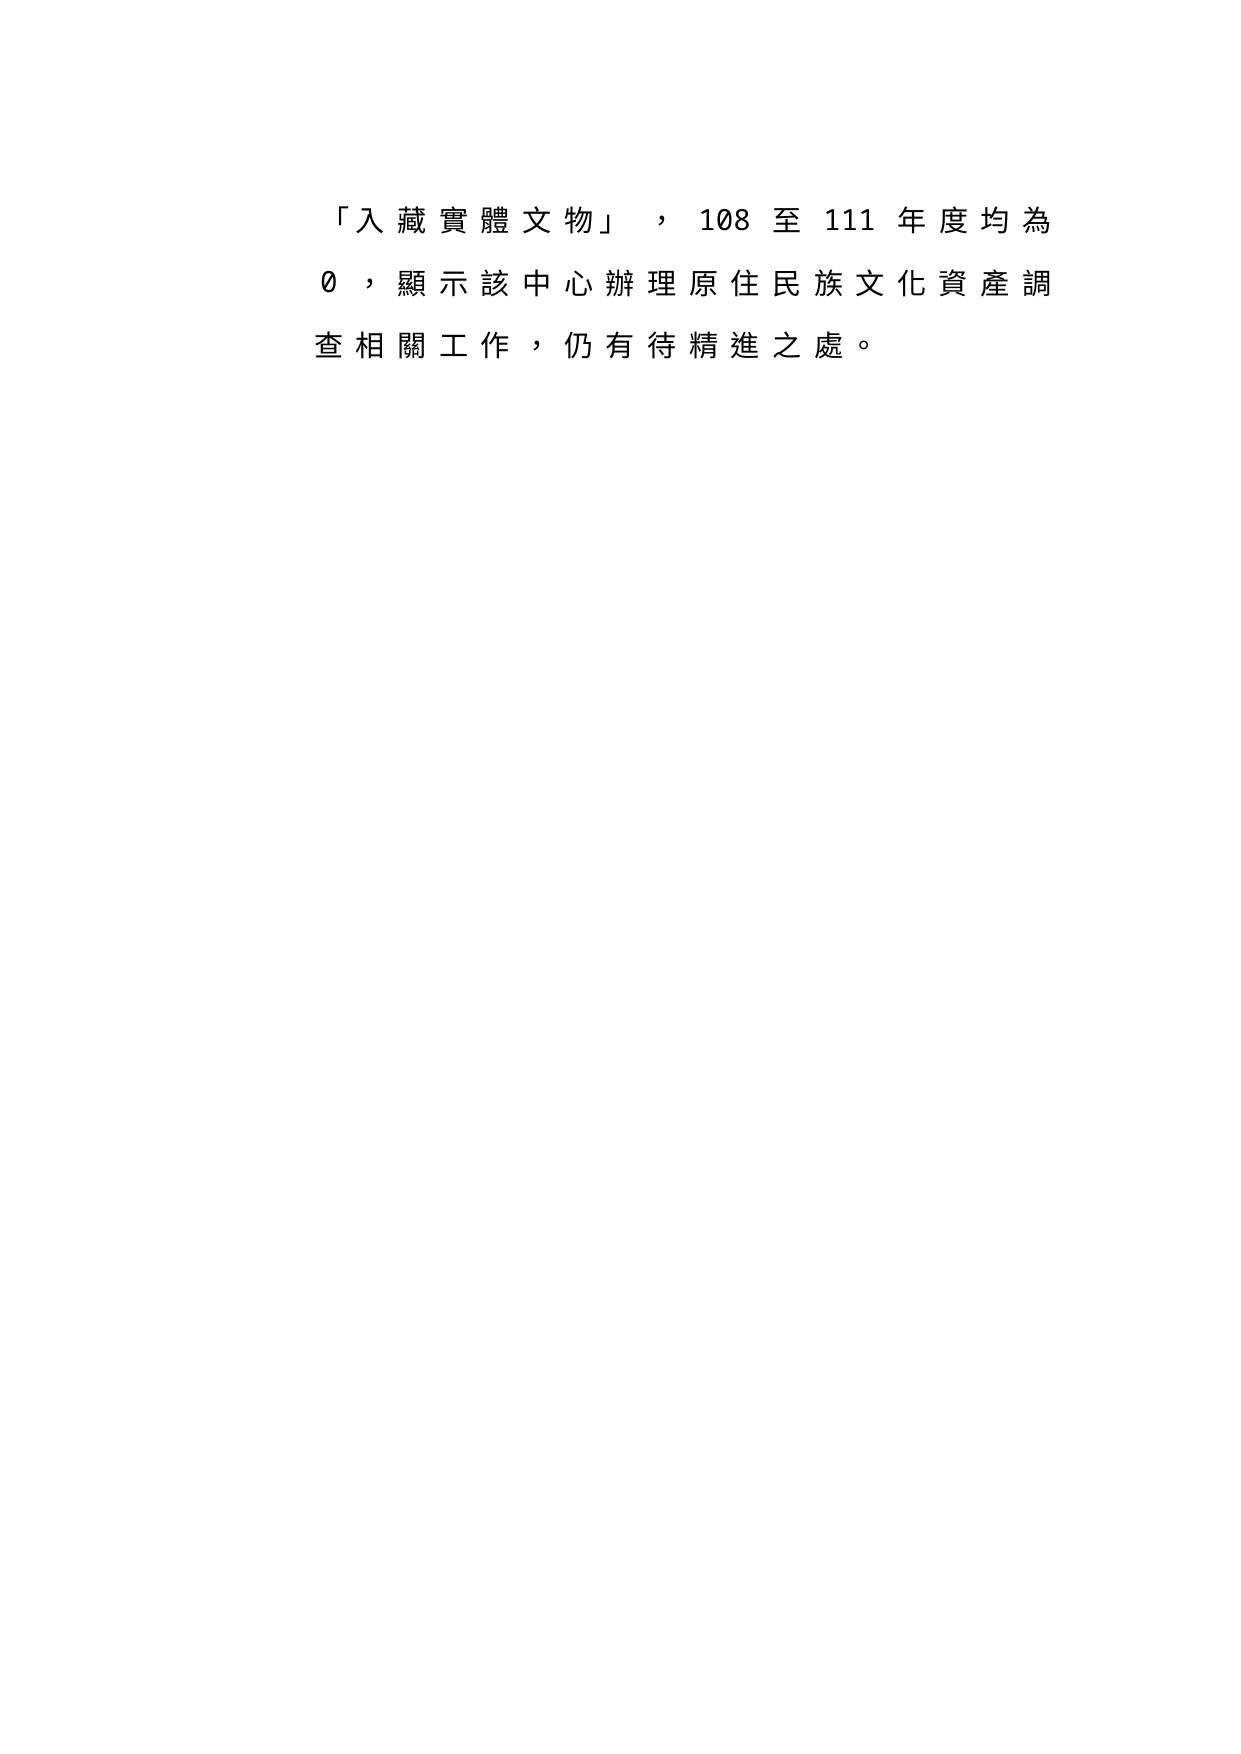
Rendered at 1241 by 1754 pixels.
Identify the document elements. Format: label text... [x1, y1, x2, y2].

text 「入藏實體文物」，108至111年度均為0，顯示該中心辦理原住民族文化資產調查相關工作，仍有待精進之處。 [271, 177, 1058, 365]
